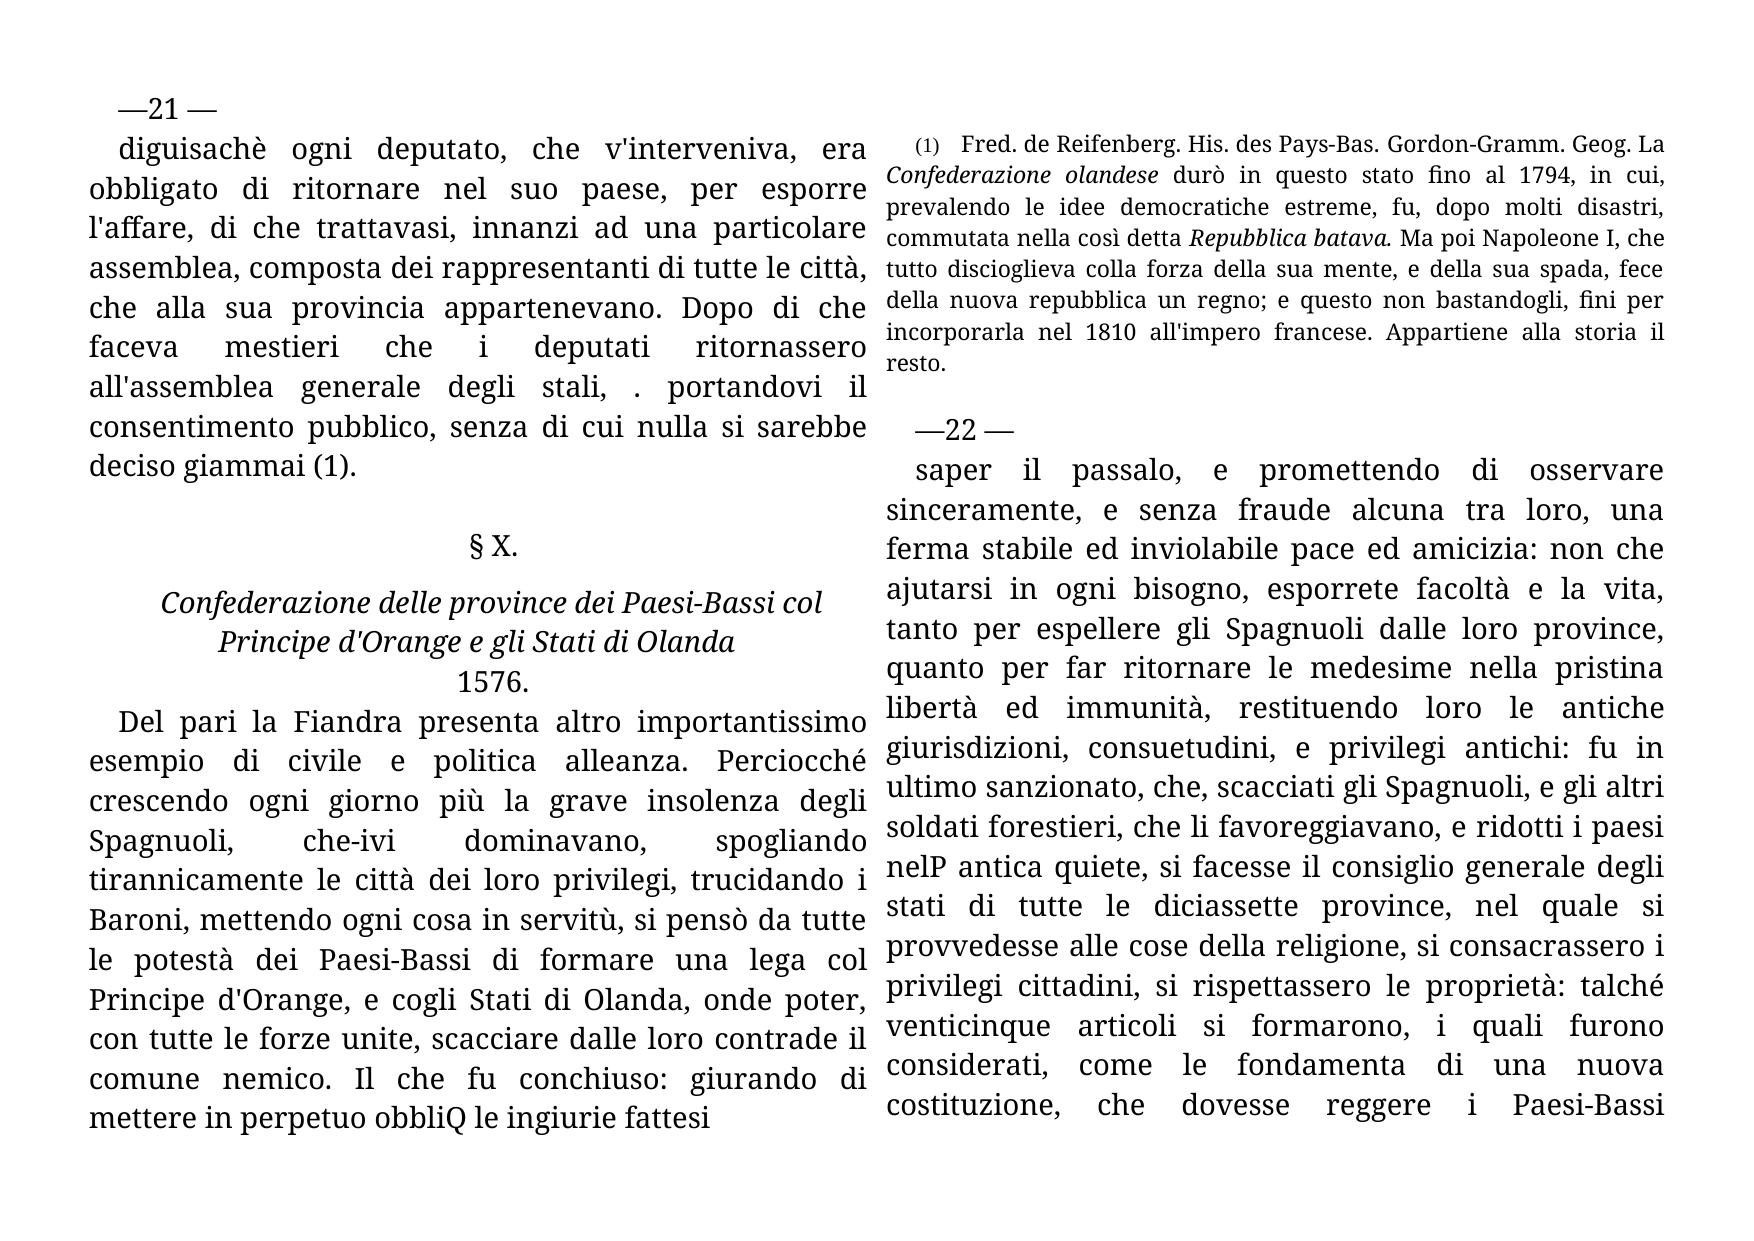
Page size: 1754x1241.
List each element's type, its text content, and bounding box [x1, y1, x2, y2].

text —22 — [886, 409, 1665, 449]
text Del pari la Fiandra presenta altro importantissimo esempio di civile e politica alleanza. Perciocché crescendo ogni giorno più la grave insolenza degli Spagnuoli, che-ivi dominavano, spogliando tirannicamente le città dei loro privilegi, trucidando i Baroni, mettendo ogni cosa in servitù, si pensò da tutte le potestà dei Paesi-Bassi di formare una lega col Principe d'Orange, e cogli Stati di Olanda, onde poter, con tutte le forze unite, scacciare dalle loro contrade il comune nemico. Il che fu conchiuso: giurando di mettere in perpetuo obbliQ le ingiurie fattesi [88, 701, 868, 1137]
text Confederazione delle province dei Paesi-Bassi col Principe d'Orange e gli Stati di Olanda [88, 582, 868, 661]
text 1576. [88, 661, 868, 701]
text § X. [88, 525, 868, 565]
list Fred. de Reifenberg. His. des Pays-Bas. Gordon-Gramm. Geog. La Confederazione olandese durò in questo stato fino al 1794, in cui, prevalendo le idee democratiche estreme, fu, dopo molti disastri, commutata nella così detta Repubblica batava. Ma poi Napoleone I, che tutto discioglieva colla forza della sua mente, e della sua spada, fece della nuova repubblica un regno; e questo non bastandogli, fini per incorporarla nel 1810 all'impero francese. Appartiene alla storia il resto. [886, 128, 1665, 378]
text —21 — [88, 88, 868, 128]
text saper il passalo, e promettendo di osservare sinceramente, e senza fraude alcuna tra loro, una ferma stabile ed inviolabile pace ed amicizia: non che ajutarsi in ogni bisogno, esporrete facoltà e la vita, tanto per espellere gli Spagnuoli dalle loro province, quanto per far ritornare le medesime nella pristina libertà ed immunità, restituendo loro le antiche giurisdizioni, consuetudini, e privilegi antichi: fu in ultimo sanzionato, che, scacciati gli Spagnuoli, e gli altri soldati forestieri, che li favoreggiavano, e ridotti i paesi nelP antica quiete, si facesse il consiglio generale degli stati di tutte le diciassette province, nel quale si provvedesse alle cose della religione, si consacrassero i privilegi cittadini, si rispettassero le proprietà: talché venticinque articoli si formarono, i quali furono considerati, come le fondamenta di una nuova costituzione, che dovesse reggere i Paesi-Bassi [886, 449, 1665, 1124]
text diguisachè ogni deputato, che v'interveniva, era obbligato di ritornare nel suo paese, per esporre l'affare, di che trattavasi, innanzi ad una particolare assemblea, composta dei rappresentanti di tutte le città, che alla sua provincia appartenevano. Dopo di che faceva mestieri che i deputati ritornassero all'assemblea generale degli stali, . portandovi il consentimento pubblico, senza di cui nulla si sarebbe deciso giammai (1). [88, 128, 868, 485]
